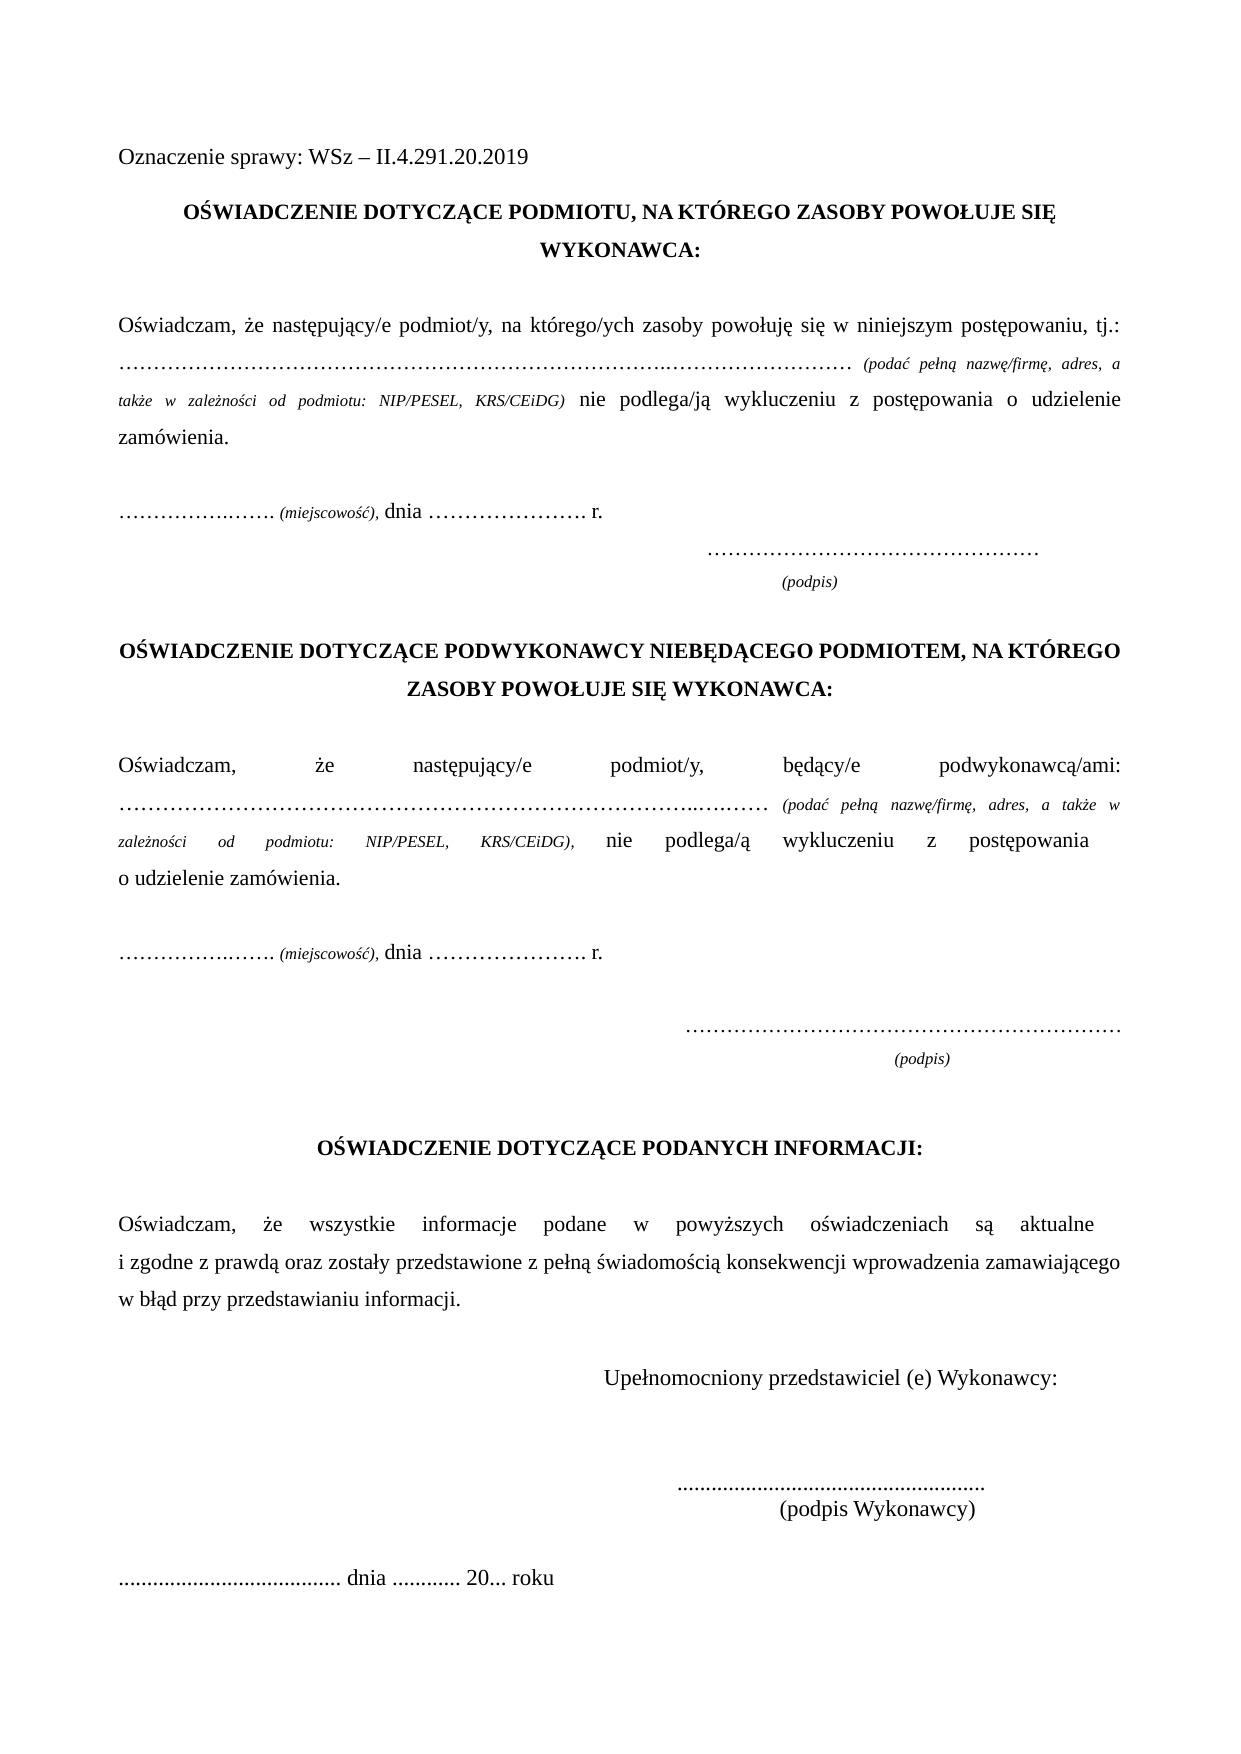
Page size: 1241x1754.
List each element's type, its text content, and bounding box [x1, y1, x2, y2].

text Oświadczam, że następujący/e podmiot/y, na którego/ych zasoby powołuję się w niniejszym postępowaniu, tj.: …………………………………………………………………….……………………… (podać pełną nazwę/firmę, adres, a także w zależności od podmiotu: NIP/PESEL, KRS/CEiDG) nie podlega/ją wykluczeniu z postępowania o udzielenie zamówienia. [118, 312, 1122, 449]
text (podpis Wykonawcy) [118, 1496, 1122, 1530]
text Upełnomocniony przedstawiciel (e) Wykonawcy: [162, 1364, 1122, 1390]
text OŚWIADCZENIE DOTYCZĄCE PODANYCH INFORMACJI: [118, 1135, 1122, 1160]
text ……………………………………………………… [118, 1013, 1122, 1037]
text ………………………………………… [118, 536, 1122, 560]
text Oświadczam, że wszystkie informacje podane w powyższych oświadczeniach są aktualne i zgodne z prawdą oraz zostały przedstawione z pełną świadomością konsekwencji wprowadzenia zamawiającego w błąd przy przedstawianiu informacji. [118, 1211, 1122, 1312]
text (podpis) [708, 572, 1122, 591]
text OŚWIADCZENIE DOTYCZĄCE PODMIOTU, NA KTÓREGO ZASOBY POWOŁUJE SIĘ WYKONAWCA: [118, 199, 1122, 262]
text (podpis) [708, 1049, 1122, 1068]
text …………….……. (miejscowość), dnia …………………. r. [118, 939, 1122, 964]
text ....................................... dnia ............ 20... roku [118, 1564, 1122, 1598]
text Oświadczam, że następujący/e podmiot/y, będący/e podwykonawcą/ami: ……………………………………………………………………..….…… (podać pełną nazwę/firmę, adres, a także w zależności od podmiotu: NIP/PESEL, KRS/CEiDG), nie podlega/ą wykluczeniu z postępowania o udzielenie zamówienia. [118, 752, 1122, 890]
text …………….……. (miejscowość), dnia …………………. r. [118, 498, 1122, 523]
text ...................................................... [162, 1469, 1122, 1496]
text OŚWIADCZENIE DOTYCZĄCE PODWYKONAWCY NIEBĘDĄCEGO PODMIOTEM, NA KTÓREGO ZASOBY POWOŁUJE SIĘ WYKONAWCA: [118, 638, 1122, 701]
